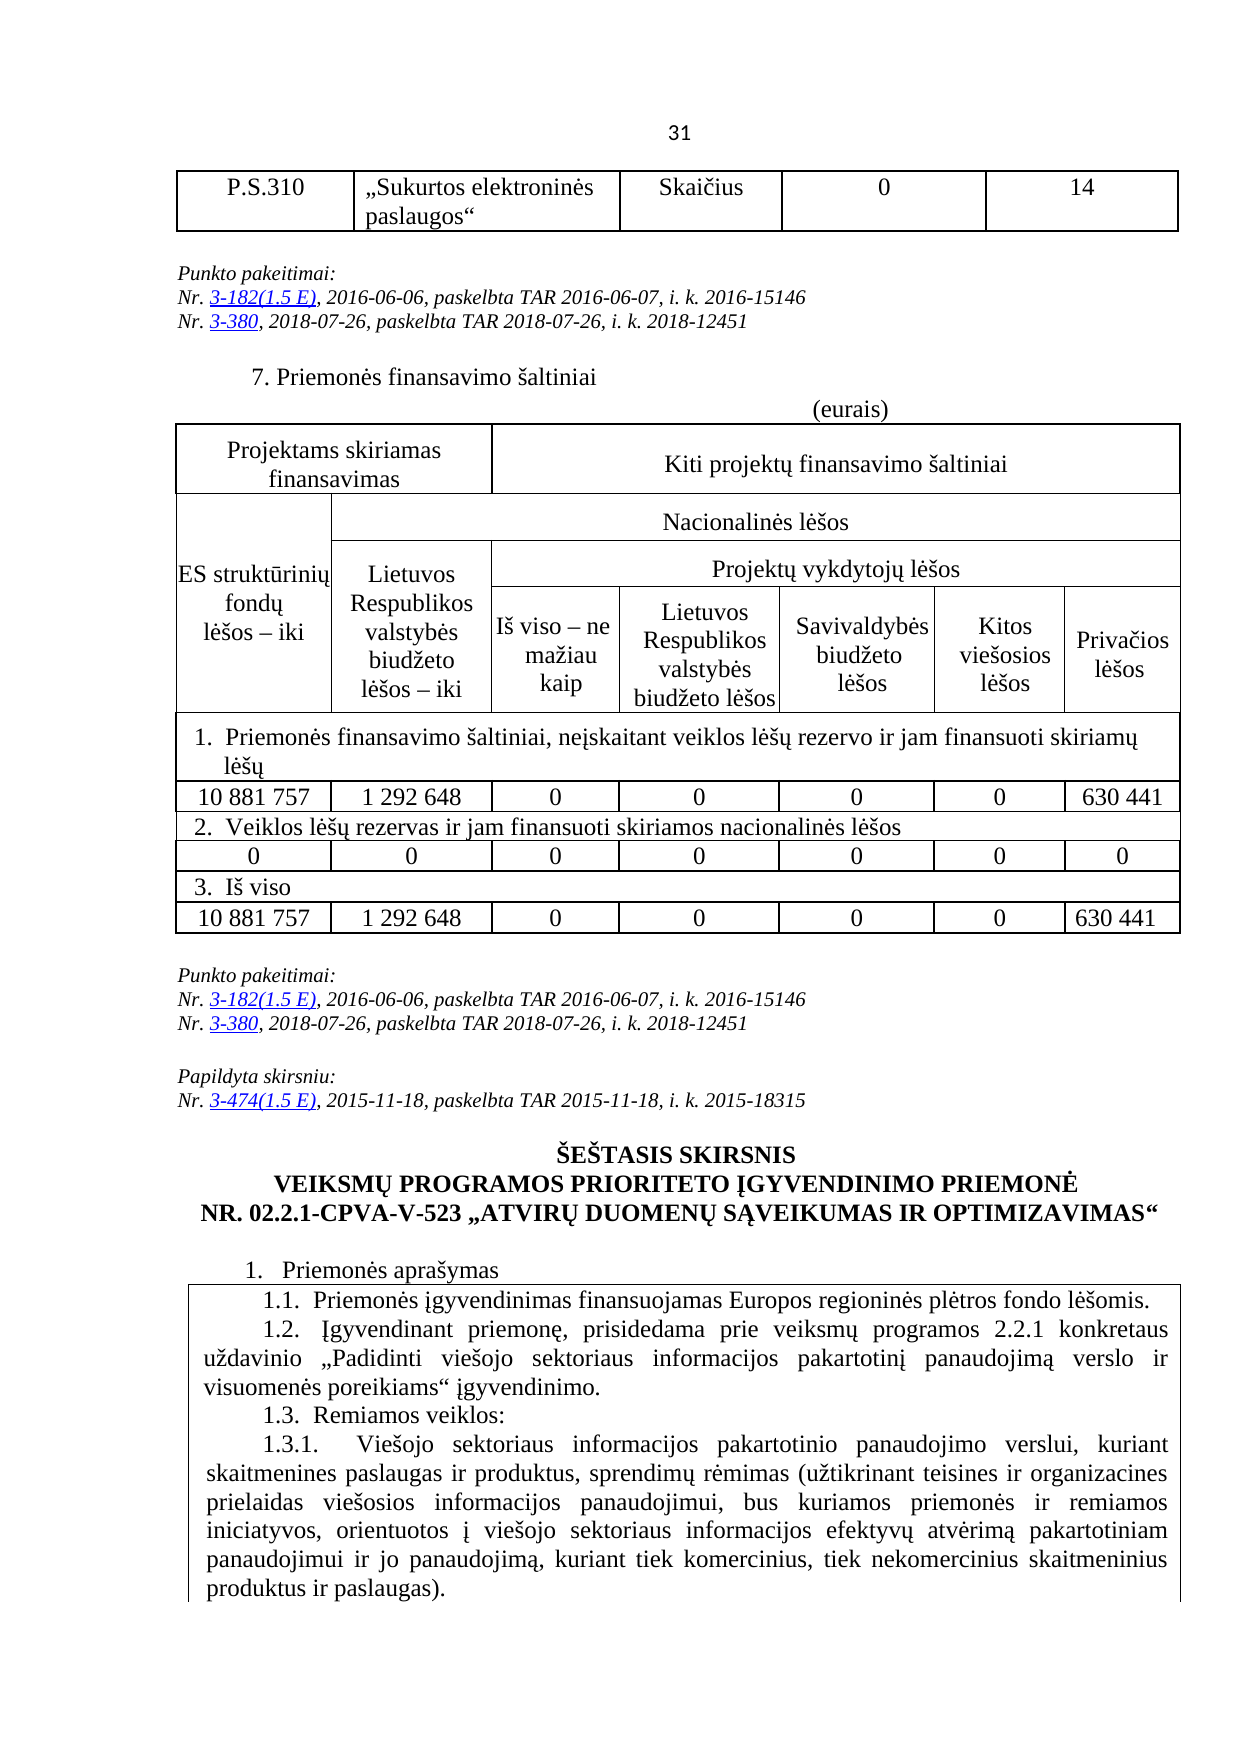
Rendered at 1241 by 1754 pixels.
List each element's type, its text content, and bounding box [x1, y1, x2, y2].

text Nr. 3-380, 2018-07-26, paskelbta TAR 2018-07-26, i. k. 2018-12451 [177, 309, 1181, 333]
table_cell Lietuvos Respublikos valstybės biudžeto lėšos – iki [332, 541, 491, 712]
table_cell 0 [493, 841, 618, 870]
text Papildyta skirsniu: [177, 1064, 1181, 1088]
table_header Projektams skiriamas finansavimas [177, 425, 491, 492]
table_cell 1.3. Remiamos veiklos: 1.3.1. Viešojo sektoriaus informacijos pakartotinio panaudojimo verslui, kuriant skaitmenines paslaugas ir produktus, sprendimų rėmimas (užtikrinant teisines ir organizacines prielaidas viešosios informacijos panaudojimui, bus kuriamos priemonės ir remiamos iniciatyvos, orientuotos į viešojo sektoriaus informacijos efektyvų atvėrimą pakartotiniam panaudojimui ir jo panaudojimą, kuriant tiek komercinius, tiek nekomercinius skaitmeninius produktus ir paslaugas). [189, 1400, 1180, 1602]
table_cell „Sukurtos elektroninės paslaugos“ [355, 172, 619, 230]
text (eurais) [177, 394, 904, 423]
table_cell Projektų vykdytojų lėšos [492, 541, 1180, 586]
table_cell 0 [780, 782, 933, 811]
text 7. Priemonės finansavimo šaltiniai [177, 362, 1181, 390]
text VEIKSMŲ PROGRAMOS PRIORITETO ĮGYVENDINIMO PRIEMONĖ [177, 1169, 1181, 1198]
table_cell 1. Priemonės finansavimo šaltiniai, neįskaitant veiklos lėšų rezervo ir jam finansuoti skiriamų lėšų [177, 713, 1179, 780]
table_cell 0 [935, 841, 1064, 870]
text ŠEŠTASIS SKIRSNIS [177, 1141, 1181, 1169]
table_cell Skaičius [621, 172, 781, 230]
table_cell 14 [987, 172, 1177, 230]
table_cell 0 [1066, 841, 1179, 870]
text 1. Priemonės aprašymas [244, 1256, 1181, 1284]
table_cell 0 [620, 782, 778, 811]
table_cell 10 881 757 [177, 782, 330, 811]
table_header 1.1. Priemonės įgyvendinimas finansuojamas Europos regioninės plėtros fondo lėšomis. [189, 1285, 1180, 1314]
text Nr. 3-182(1.5 E), 2016-06-06, paskelbta TAR 2016-06-07, i. k. 2016-15146 [177, 987, 1181, 1011]
table_cell Lietuvos Respublikos valstybės biudžeto lėšos [620, 587, 779, 712]
table_cell 0 [332, 841, 491, 870]
table_cell 0 [783, 172, 985, 230]
table_cell 2. Veiklos lėšų rezervas ir jam finansuoti skiriamos nacionalinės lėšos [177, 812, 1180, 840]
table_cell Nacionalinės lėšos [332, 494, 1180, 540]
text Nr. 3-380, 2018-07-26, paskelbta TAR 2018-07-26, i. k. 2018-12451 [177, 1011, 1181, 1035]
table_cell 0 [493, 782, 618, 811]
table_cell 1 292 648 [332, 782, 491, 811]
table_cell 10 881 757 [177, 903, 330, 932]
text NR. 02.2.1-CPVA-V-523 „ATVIRŲ DUOMENŲ SĄVEIKUMAS IR OPTIMIZAVIMAS“ [177, 1198, 1181, 1227]
table_cell 0 [780, 903, 933, 932]
table_cell 0 [935, 782, 1064, 811]
table_header Kiti projektų finansavimo šaltiniai [493, 425, 1179, 492]
text Nr. 3-474(1.5 E), 2015-11-18, paskelbta TAR 2015-11-18, i. k. 2015-18315 [177, 1088, 1181, 1112]
table_cell 0 [620, 841, 778, 870]
table_cell Iš viso – ne mažiau kaip [492, 587, 619, 712]
table_cell Savivaldybės biudžeto lėšos [780, 587, 934, 712]
table_cell 1.2. Įgyvendinant priemonę, prisidedama prie veiksmų programos 2.2.1 konkretaus uždavinio „Padidinti viešojo sektoriaus informacijos pakartotinį panaudojimą verslo ir visuomenės poreikiams“ įgyvendinimo. [189, 1314, 1180, 1400]
table_cell Kitos viešosios lėšos [935, 587, 1064, 712]
table_cell 3. Iš viso [177, 872, 1179, 901]
table_cell 0 [177, 841, 330, 870]
table_cell 0 [935, 903, 1064, 932]
table_cell P.S.310 [178, 172, 353, 230]
table_cell ES struktūrinių fondų lėšos – iki [177, 494, 331, 712]
text Punkto pakeitimai: [177, 261, 1181, 285]
table_cell 630 441 [1066, 782, 1179, 811]
table_cell 0 [780, 841, 933, 870]
table_cell Privačios lėšos [1065, 587, 1180, 712]
table_cell 0 [620, 903, 778, 932]
text Punkto pakeitimai: [177, 963, 1181, 987]
table_cell 630 441 [1066, 903, 1179, 932]
table_cell 0 [493, 903, 618, 932]
text Nr. 3-182(1.5 E), 2016-06-06, paskelbta TAR 2016-06-07, i. k. 2016-15146 [177, 285, 1181, 309]
table_cell 1 292 648 [332, 903, 491, 932]
